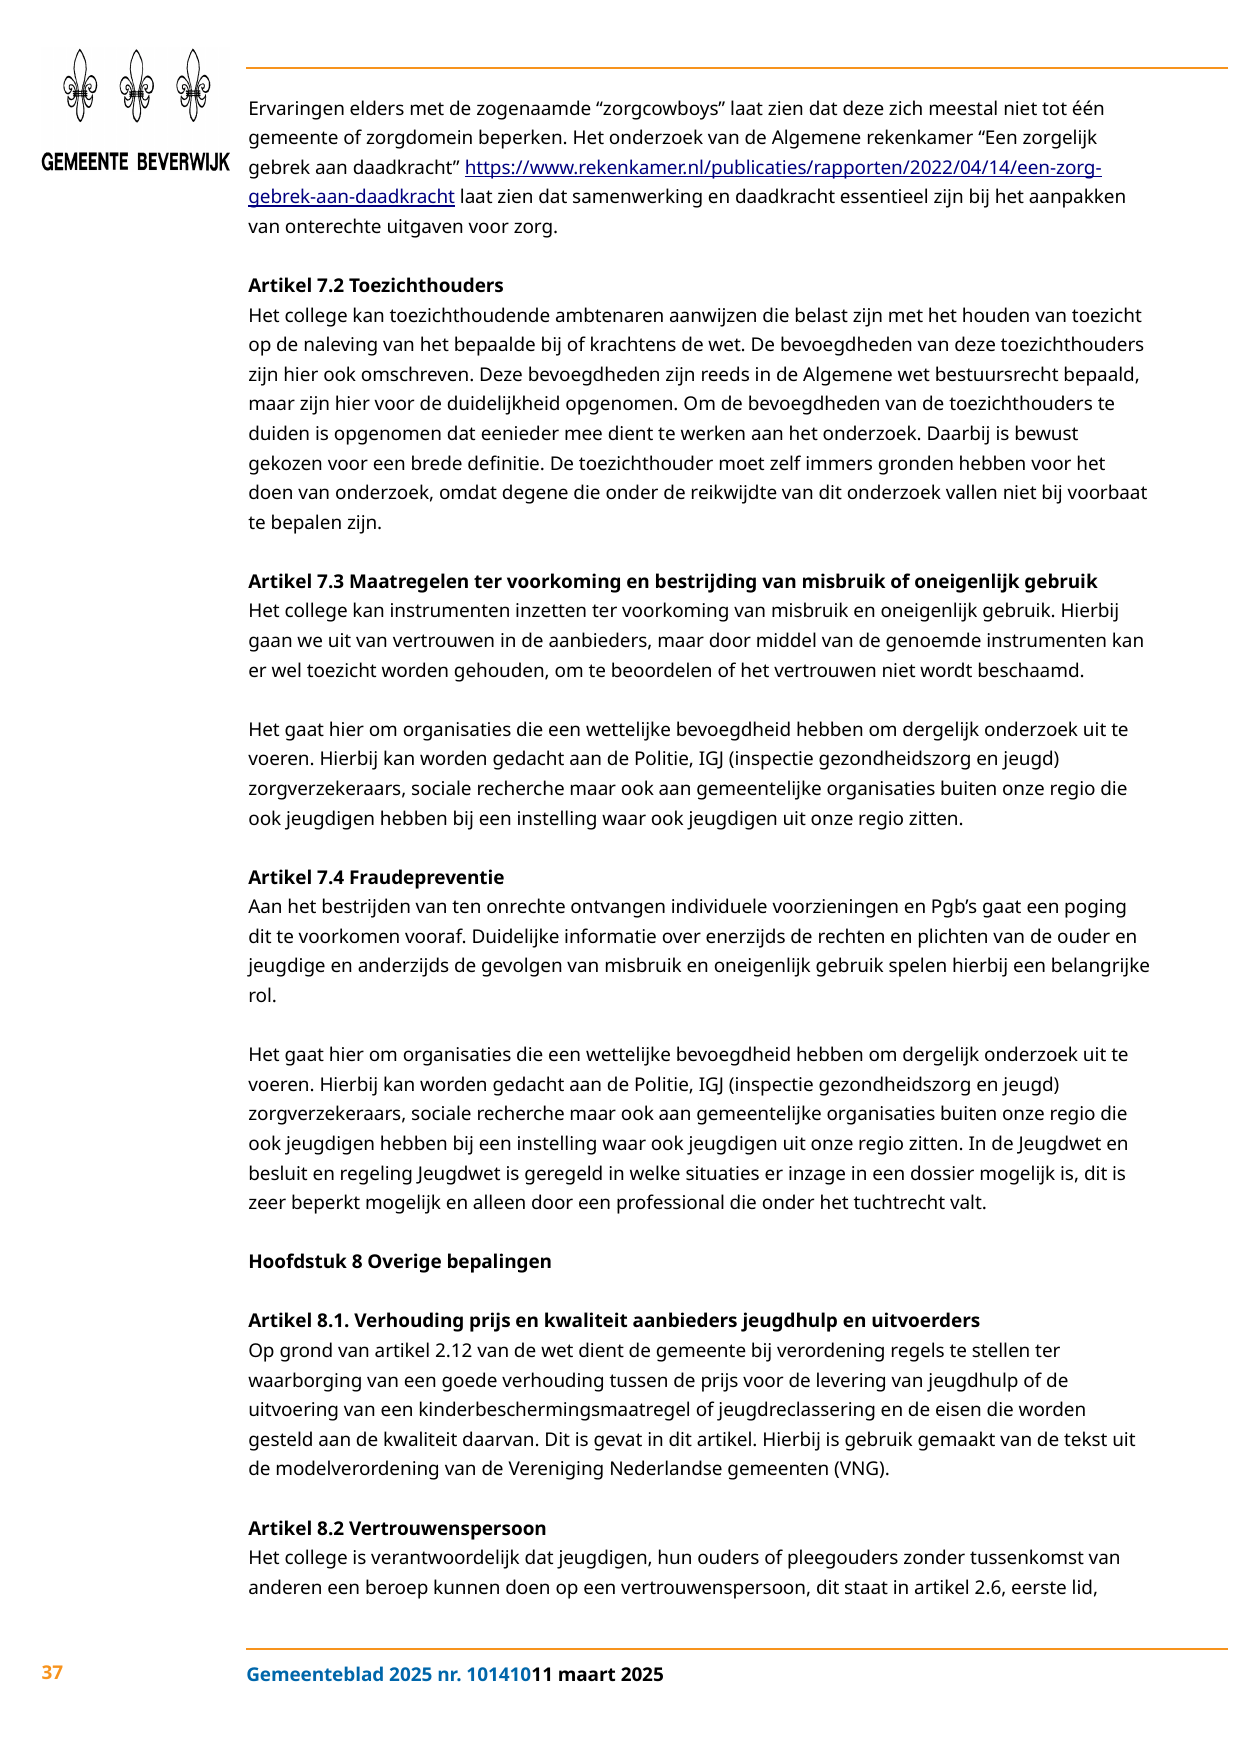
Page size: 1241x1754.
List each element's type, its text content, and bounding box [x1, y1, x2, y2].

text Het gaat hier om organisaties die een wettelijke bevoegdheid hebben om dergelijk onderzoek uit te voeren. Hierbij kan worden gedacht aan de Politie, IGJ (inspectie gezondheidszorg en jeugd) zorgverzekeraars, sociale recherche maar ook aan gemeentelijke organisaties buiten onze regio die ook jeugdigen hebben bij een instelling waar ook jeugdigen uit onze regio zitten. [248, 716, 1152, 831]
picture [41, 47, 231, 172]
text Op grond van artikel 2.12 van de wet dient de gemeente bij verordening regels te stellen ter waarborging van een goede verhouding tussen de prijs voor de levering van jeugdhulp of de uitvoering van een kinderbeschermingsmaatregel of jeugdreclassering en de eisen die worden gesteld aan de kwaliteit daarvan. Dit is gevat in dit artikel. Hierbij is gebruik gemaakt van de tekst uit de modelverordening van de Vereniging Nederlandse gemeenten (VNG). [248, 1337, 1152, 1481]
text Artikel 7.4 Fraudepreventie [248, 864, 1152, 890]
text Het college kan instrumenten inzetten ter voorkoming van misbruik en oneigenlijk gebruik. Hierbij gaan we uit van vertrouwen in de aanbieders, maar door middel van de genoemde instrumenten kan er wel toezicht worden gehouden, om te beoordelen of het vertrouwen niet wordt beschaamd. [248, 598, 1152, 683]
text Artikel 7.2 Toezichthouders [248, 272, 1152, 298]
text Ervaringen elders met de zogenaamde “zorgcowboys” laat zien dat deze zich meestal niet tot één gemeente of zorgdomein beperken. Het onderzoek van de Algemene rekenkamer “Een zorgelijk gebrek aan daadkracht” https://www.rekenkamer.nl/publicaties/rapporten/2022/04/14/een-zorg-gebrek-aan-daadkracht laat zien dat samenwerking en daadkracht essentieel zijn bij het aanpakken van onterechte uitgaven voor zorg. [248, 95, 1152, 239]
text Het gaat hier om organisaties die een wettelijke bevoegdheid hebben om dergelijk onderzoek uit te voeren. Hierbij kan worden gedacht aan de Politie, IGJ (inspectie gezondheidszorg en jeugd) zorgverzekeraars, sociale recherche maar ook aan gemeentelijke organisaties buiten onze regio die ook jeugdigen hebben bij een instelling waar ook jeugdigen uit onze regio zitten. In de Jeugdwet en besluit en regeling Jeugdwet is geregeld in welke situaties er inzage in een dossier mogelijk is, dit is zeer beperkt mogelijk en alleen door een professional die onder het tuchtrecht valt. [248, 1041, 1152, 1215]
text Artikel 7.3 Maatregelen ter voorkoming en bestrijding van misbruik of oneigenlijk gebruik [248, 568, 1152, 594]
text Artikel 8.1. Verhouding prijs en kwaliteit aanbieders jeugdhulp en uitvoerders [248, 1308, 1152, 1333]
text Hoofdstuk 8 Overige bepalingen [248, 1248, 1152, 1274]
text Aan het bestrijden van ten onrechte ontvangen individuele voorzieningen en Pgb’s gaat een poging dit te voorkomen vooraf. Duidelijke informatie over enerzijds de rechten en plichten van de ouder en jeugdige en anderzijds de gevolgen van misbruik en oneigenlijk gebruik spelen hierbij een belangrijke rol. [248, 893, 1152, 1008]
text Artikel 8.2 Vertrouwenspersoon [248, 1515, 1152, 1541]
text Het college kan toezichthoudende ambtenaren aanwijzen die belast zijn met het houden van toezicht op de naleving van het bepaalde bij of krachtens de wet. De bevoegdheden van deze toezichthouders zijn hier ook omschreven. Deze bevoegdheden zijn reeds in de Algemene wet bestuursrecht bepaald, maar zijn hier voor de duidelijkheid opgenomen. Om de bevoegdheden van de toezichthouders te duiden is opgenomen dat eenieder mee dient te werken aan het onderzoek. Daarbij is bewust gekozen voor een brede definitie. De toezichthouder moet zelf immers gronden hebben voor het doen van onderzoek, omdat degene die onder de reikwijdte van dit onderzoek vallen niet bij voorbaat te bepalen zijn. [248, 302, 1152, 535]
text Het college is verantwoordelijk dat jeugdigen, hun ouders of pleegouders zonder tussenkomst van anderen een beroep kunnen doen op een vertrouwenspersoon, dit staat in artikel 2.6, eerste lid, [248, 1544, 1152, 1600]
